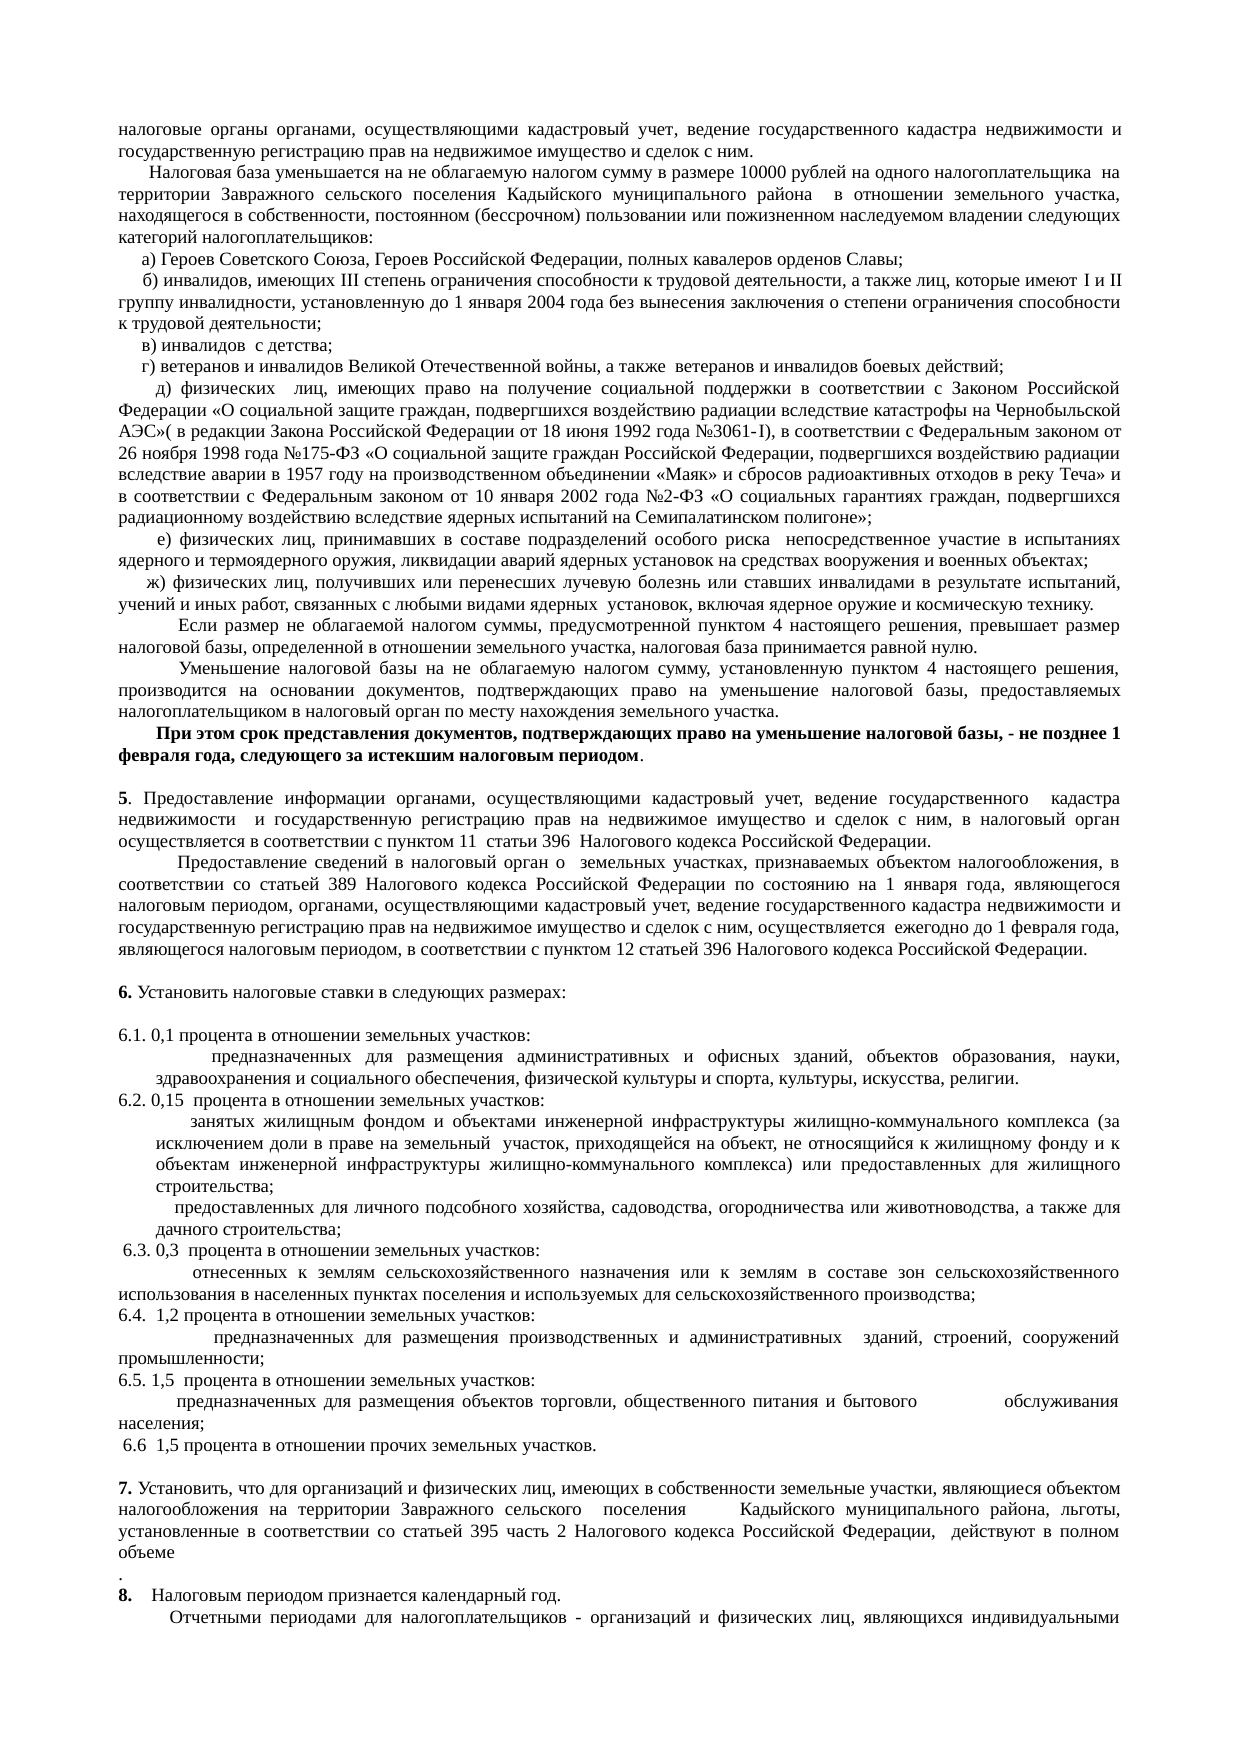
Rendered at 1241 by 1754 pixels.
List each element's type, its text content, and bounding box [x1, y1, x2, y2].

text отнесенных к землям сельскохозяйственного назначения или к землям в составе зон сельскохозяйственного использования в населенных пунктах поселения и используемых для сельскохозяйственного производства; [118, 1261, 1122, 1304]
subtitle Уменьшение налоговой базы на не облагаемую налогом сумму, установленную пунктом 4 настоящего решения, производится на основании документов, подтверждающих право на уменьшение налоговой базы, предоставляемых налогоплательщиком в налоговый орган по месту нахождения земельного участка. [118, 657, 1122, 722]
text 6.3. 0,3 процента в отношении земельных участков: [118, 1239, 1122, 1261]
text 7. Установить, что для организаций и физических лиц, имеющих в собственности земельные участки, являющиеся объектом налогообложения на территории Завражного сельского поселения Кадыйского муниципального района, льготы, установленные в соответствии со статьей 395 часть 2 Налогового кодекса Российской Федерации, действуют в полном объеме [118, 1477, 1122, 1563]
text предназначенных для размещения административных и офисных зданий, объектов образования, науки, здравоохранения и социального обеспечения, физической культуры и спорта, культуры, искусства, религии. [156, 1045, 1122, 1088]
text е) физических лиц, принимавших в составе подразделений особого риска непосредственное участие в испытаниях ядерного и термоядерного оружия, ликвидации аварий ядерных установок на средствах вооружения и военных объектах; [118, 528, 1122, 571]
text 6.4. 1,2 процента в отношении земельных участков: [118, 1304, 1122, 1326]
text ж) физических лиц, получивших или перенесших лучевую болезнь или ставших инвалидами в результате испытаний, учений и иных работ, связанных с любыми видами ядерных установок, включая ядерное оружие и космическую технику. [118, 571, 1122, 614]
text предназначенных для размещения объектов торговли, общественного питания и бытового обслуживания населения; [118, 1390, 1122, 1433]
text Отчетными периодами для налогоплательщиков - организаций и физических лиц, являющихся индивидуальными [118, 1606, 1122, 1627]
text 6.1. 0,1 процента в отношении земельных участков: [118, 1024, 1122, 1045]
text Налоговая база уменьшается на не облагаемую налогом сумму в размере 10000 рублей на одного налогоплательщика на территории Завражного сельского поселения Кадыйского муниципального района в отношении земельного участка, находящегося в собственности, постоянном (бессрочном) пользовании или пожизненном наследуемом владении следующих категорий налогоплательщиков: [118, 161, 1122, 247]
text г) ветеранов и инвалидов Великой Отечественной войны, а также ветеранов и инвалидов боевых действий; [118, 355, 1122, 377]
text налоговые органы органами, осуществляющими кадастровый учет, ведение государственного кадастра недвижимости и государственную регистрацию прав на недвижимое имущество и сделок с ним. [118, 118, 1122, 161]
text а) Героев Советского Союза, Героев Российской Федерации, полных кавалеров орденов Славы; [118, 247, 1122, 269]
text предназначенных для размещения производственных и административных зданий, строений, сооружений промышленности; [118, 1326, 1122, 1369]
text занятых жилищным фондом и объектами инженерной инфраструктуры жилищно-коммунального комплекса (за исключением доли в праве на земельный участок, приходящейся на объект, не относящийся к жилищному фонду и к объектам инженерной инфраструктуры жилищно-коммунального комплекса) или предоставленных для жилищного строительства; [156, 1110, 1122, 1196]
text . [118, 1563, 1122, 1584]
text 8. Налоговым периодом признается календарный год. [118, 1584, 1122, 1606]
text 5. Предоставление информации органами, осуществляющими кадастровый учет, ведение государственного кадастра недвижимости и государственную регистрацию прав на недвижимое имущество и сделок с ним, в налоговый орган осуществляется в соответствии с пунктом 11 статьи 396 Налогового кодекса Российской Федерации. [118, 787, 1122, 851]
text Предоставление сведений в налоговый орган о земельных участках, признаваемых объектом налогообложения, в соответствии со статьей 389 Налогового кодекса Российской Федерации по состоянию на 1 января года, являющегося налоговым периодом, органами, осуществляющими кадастровый учет, ведение государственного кадастра недвижимости и государственную регистрацию прав на недвижимое имущество и сделок с ним, осуществляется ежегодно до 1 февраля года, являющегося налоговым периодом, в соответствии с пунктом 12 статьей 396 Налогового кодекса Российской Федерации. [118, 851, 1122, 959]
subtitle При этом срок представления документов, подтверждающих право на уменьшение налоговой базы, - не позднее 1 февраля года, следующего за истекшим налоговым периодом. [118, 722, 1122, 765]
text Если размер не облагаемой налогом суммы, предусмотренной пунктом 4 настоящего решения, превышает размер налоговой базы, определенной в отношении земельного участка, налоговая база принимается равной нулю. [118, 614, 1122, 657]
text в) инвалидов с детства; [118, 334, 1122, 355]
text 6. Установить налоговые ставки в следующих размерах: [118, 981, 1122, 1002]
text б) инвалидов, имеющих III степень ограничения способности к трудовой деятельности, а также лиц, которые имеют I и II группу инвалидности, установленную до 1 января 2004 года без вынесения заключения о степени ограничения способности к трудовой деятельности; [118, 269, 1122, 334]
text д) физических лиц, имеющих право на получение социальной поддержки в соответствии с Законом Российской Федерации «О социальной защите граждан, подвергшихся воздействию радиации вследствие катастрофы на Чернобыльской АЭС»( в редакции Закона Российской Федерации от 18 июня 1992 года №3061-I), в соответствии с Федеральным законом от 26 ноября 1998 года №175-ФЗ «О социальной защите граждан Российской Федерации, подвергшихся воздействию радиации вследствие аварии в 1957 году на производственном объединении «Маяк» и сбросов радиоактивных отходов в реку Теча» и в соответствии с Федеральным законом от 10 января 2002 года №2-ФЗ «О социальных гарантиях граждан, подвергшихся радиационному воздействию вследствие ядерных испытаний на Семипалатинском полигоне»; [118, 377, 1122, 528]
text 6.5. 1,5 процента в отношении земельных участков: [118, 1369, 1122, 1390]
text 6.6 1,5 процента в отношении прочих земельных участков. [118, 1433, 1122, 1455]
text предоставленных для личного подсобного хозяйства, садоводства, огородничества или животноводства, а также для дачного строительства; [156, 1196, 1122, 1239]
text 6.2. 0,15 процента в отношении земельных участков: [118, 1088, 1122, 1110]
